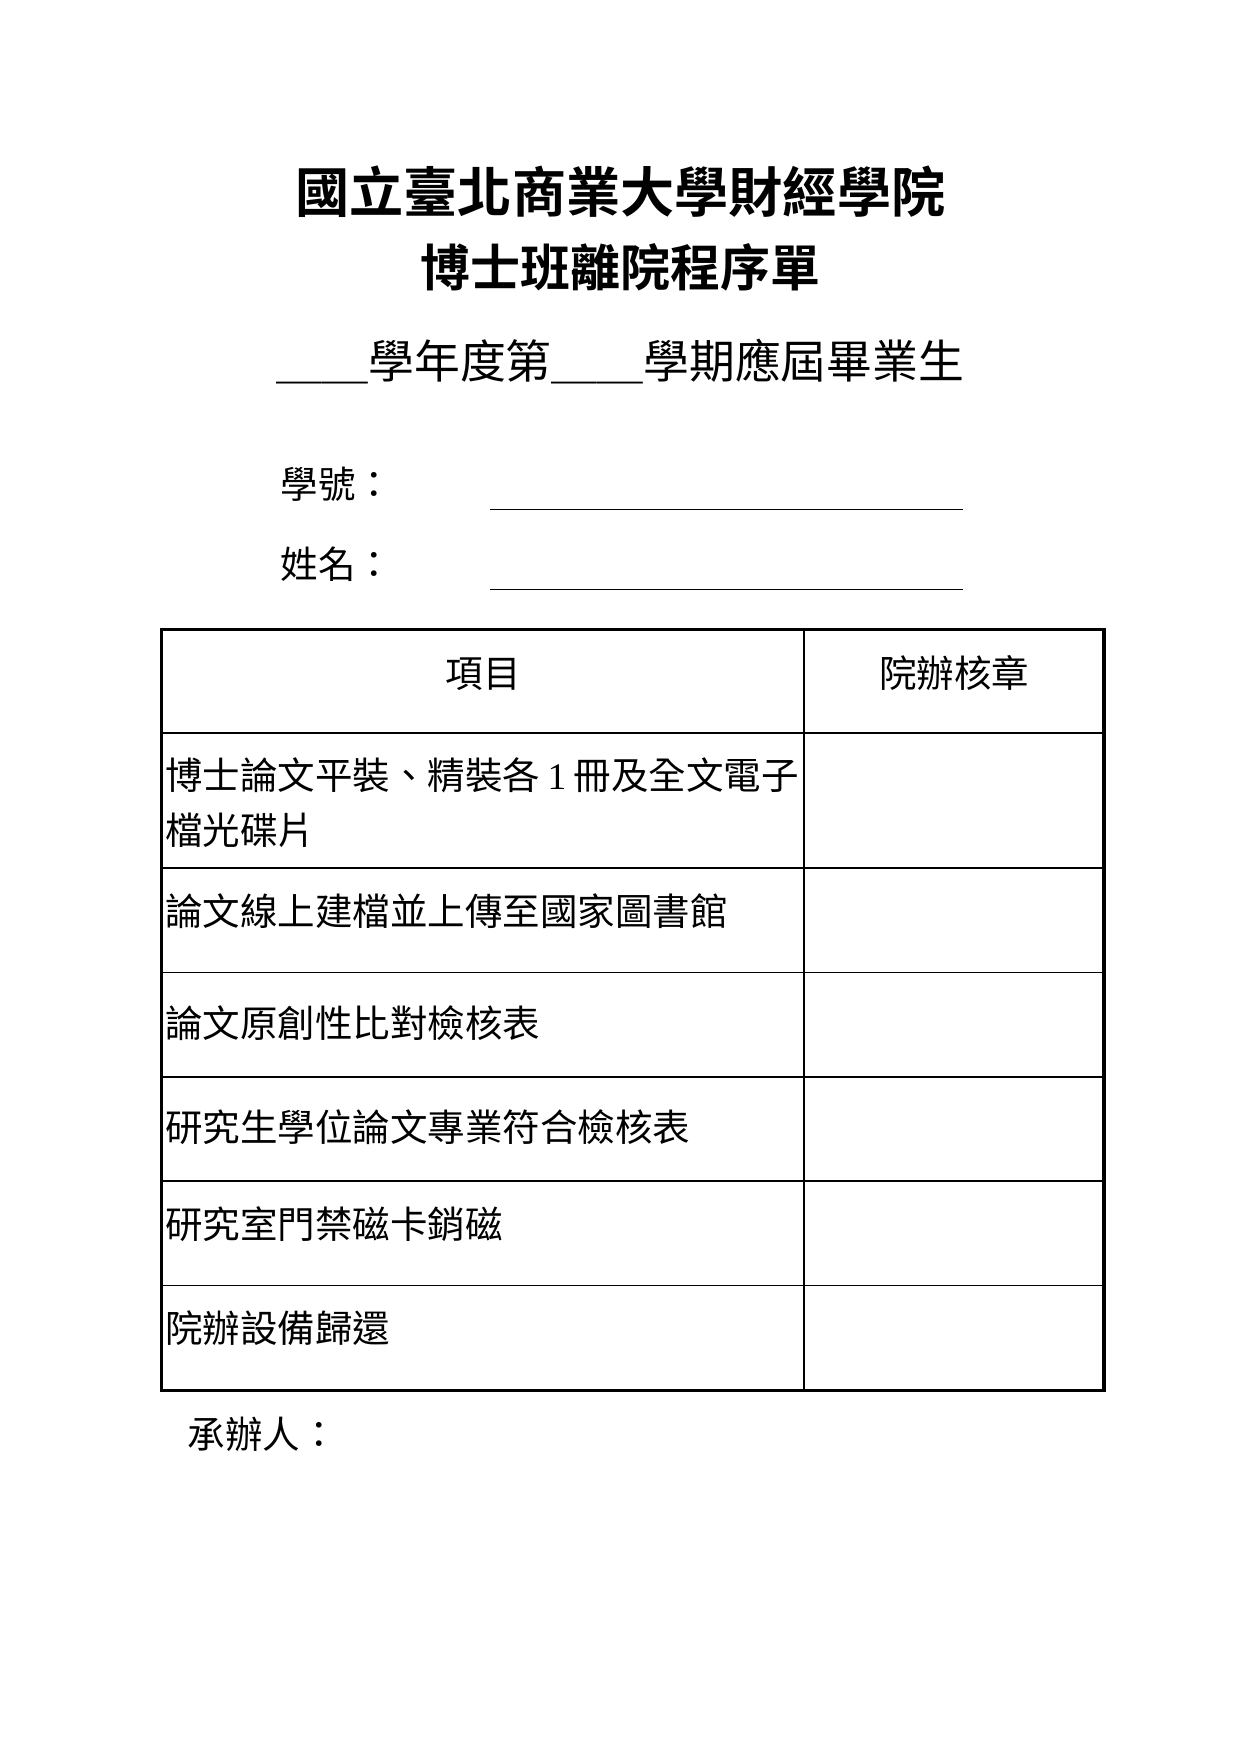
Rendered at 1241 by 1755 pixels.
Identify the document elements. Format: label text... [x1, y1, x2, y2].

table_cell [805, 1078, 1102, 1180]
text 國立臺北商業大學財經學院 [187, 150, 1053, 228]
table_cell 論文線上建檔並上傳至國家圖書館 [163, 869, 803, 972]
table_cell 論文原創性比對檢核表 [163, 973, 803, 1076]
table_header 項目 [163, 631, 803, 732]
table_cell 院辦設備歸還 [163, 1286, 803, 1389]
table_cell 研究生學位論文專業符合檢核表 [163, 1078, 803, 1180]
table_cell 博士論文平裝、精裝各1冊及全文電子檔光碟片 [163, 734, 803, 867]
table_cell [805, 973, 1102, 1076]
table_cell [805, 869, 1102, 972]
text 博士班離院程序單 [187, 228, 1053, 301]
table_header 院辦核章 [805, 631, 1102, 732]
table_cell [805, 1182, 1102, 1285]
text 承辦人： [187, 1405, 1053, 1459]
table_header [490, 430, 963, 509]
table_cell 研究室門禁磁卡銷磁 [163, 1182, 803, 1285]
table_cell 姓名： [278, 509, 490, 589]
text ＿＿學年度第＿＿學期應屆畢業生 [187, 326, 1053, 392]
table_cell [805, 734, 1102, 867]
table_cell [490, 510, 963, 589]
table_cell [805, 1286, 1102, 1389]
table_header 學號： [278, 430, 490, 509]
